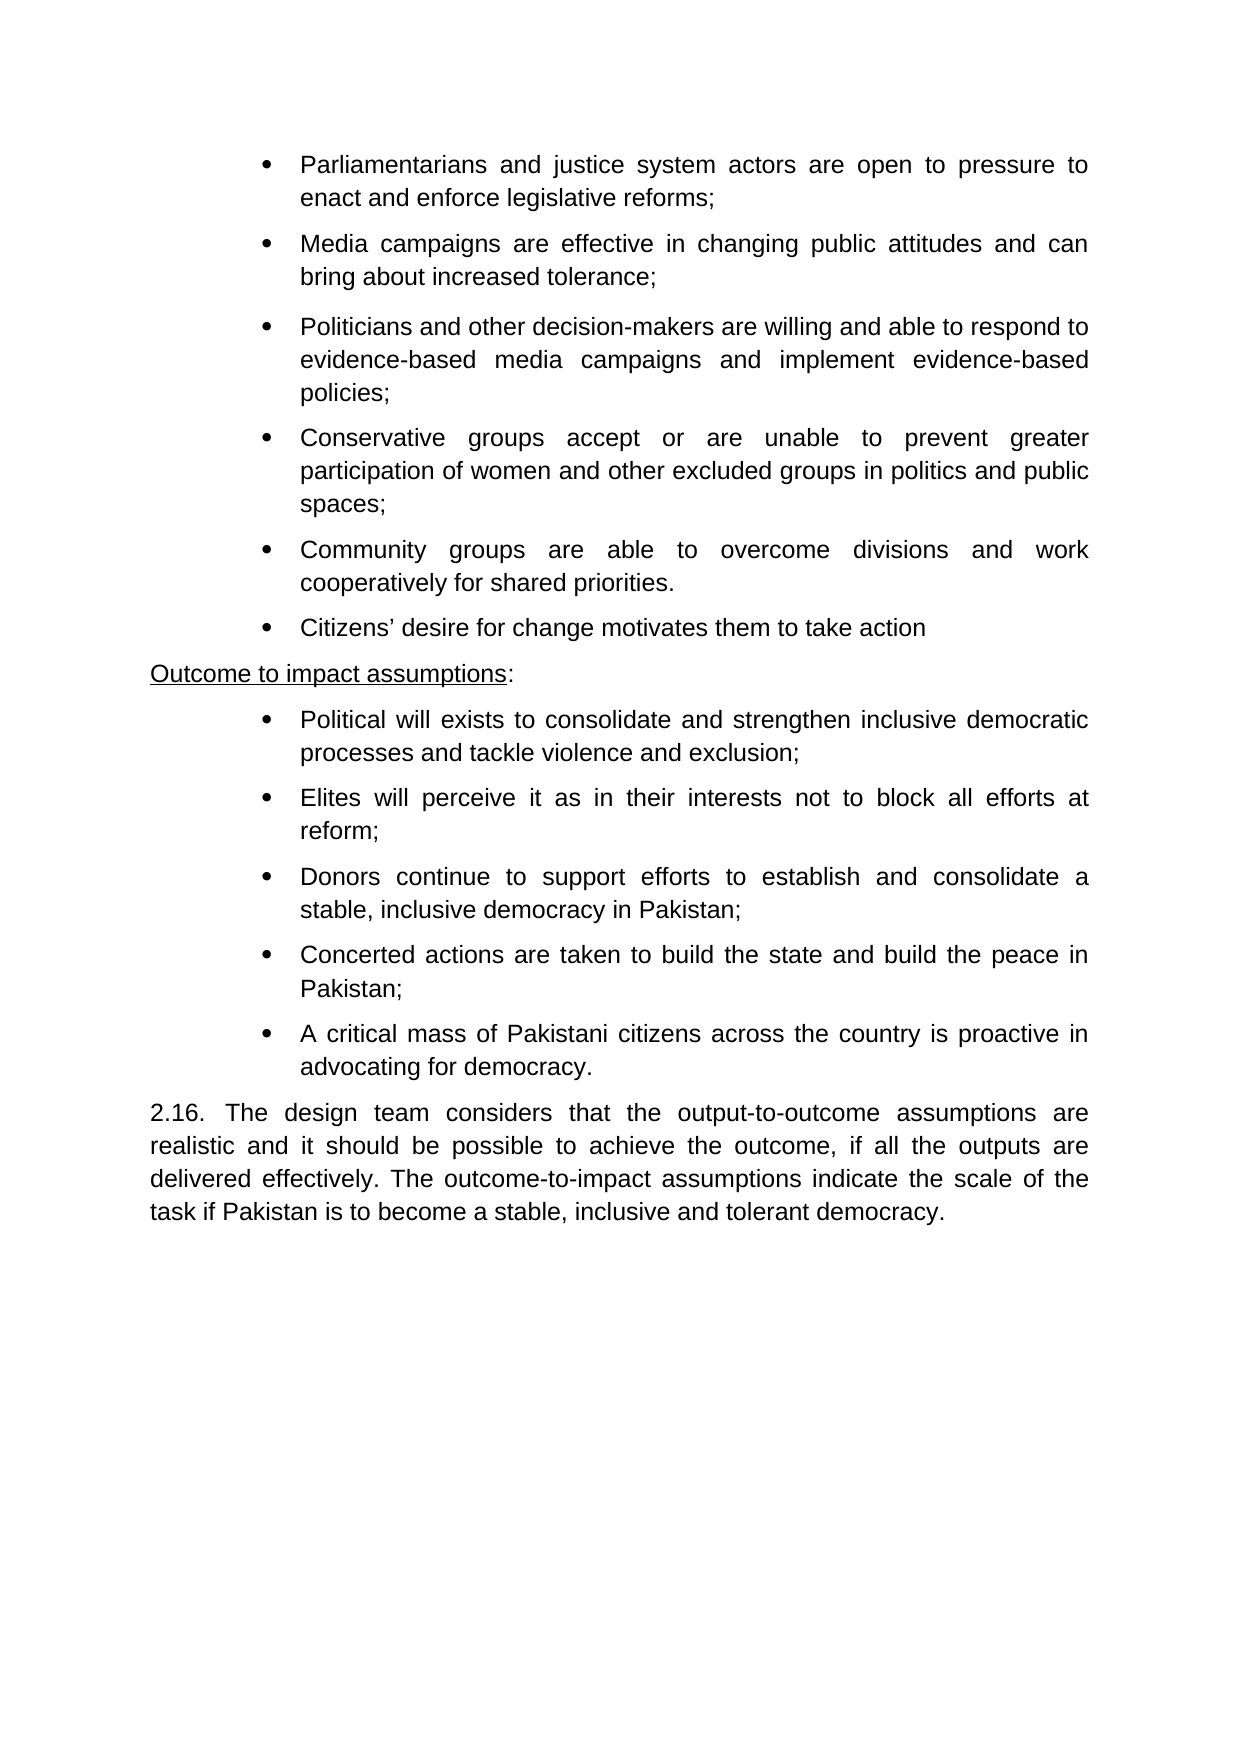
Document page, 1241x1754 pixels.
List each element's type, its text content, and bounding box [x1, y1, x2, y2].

list Political will exists to consolidate and strengthen inclusive democratic processes and tackle violence and exclusion; [262, 704, 1090, 766]
text Outcome to impact assumptions: [150, 659, 1090, 688]
list A critical mass of Pakistani citizens across the country is proactive in advocating for democracy. [262, 1019, 1090, 1081]
list Elites will perceive it as in their interests not to block all efforts at reform; [262, 783, 1090, 845]
text 2.16. The design team considers that the output-to-outcome assumptions are realistic and it should be possible to achieve the outcome, if all the outputs are delivered effectively. The outcome-to-impact assumptions indicate the scale of the task if Pakistan is to become a stable, inclusive and tolerant democracy. [150, 1098, 1090, 1226]
list Donors continue to support efforts to establish and consolidate a stable, inclusive democracy in Pakistan; [262, 862, 1090, 924]
list Concerted actions are taken to build the state and build the peace in Pakistan; [262, 941, 1090, 1002]
list Politicians and other decision-makers are willing and able to respond to evidence-based media campaigns and implement evidence-based policies; [262, 311, 1090, 406]
list Media campaigns are effective in changing public attitudes and can bring about increased tolerance; [262, 229, 1090, 291]
list Parliamentarians and justice system actors are open to pressure to enact and enforce legislative reforms; [262, 150, 1090, 212]
list Citizens’ desire for change motivates them to take action [262, 613, 1090, 642]
list Conservative groups accept or are unable to prevent greater participation of women and other excluded groups in politics and public spaces; [262, 423, 1090, 518]
list Community groups are able to overcome divisions and work cooperatively for shared priorities. [262, 535, 1090, 597]
